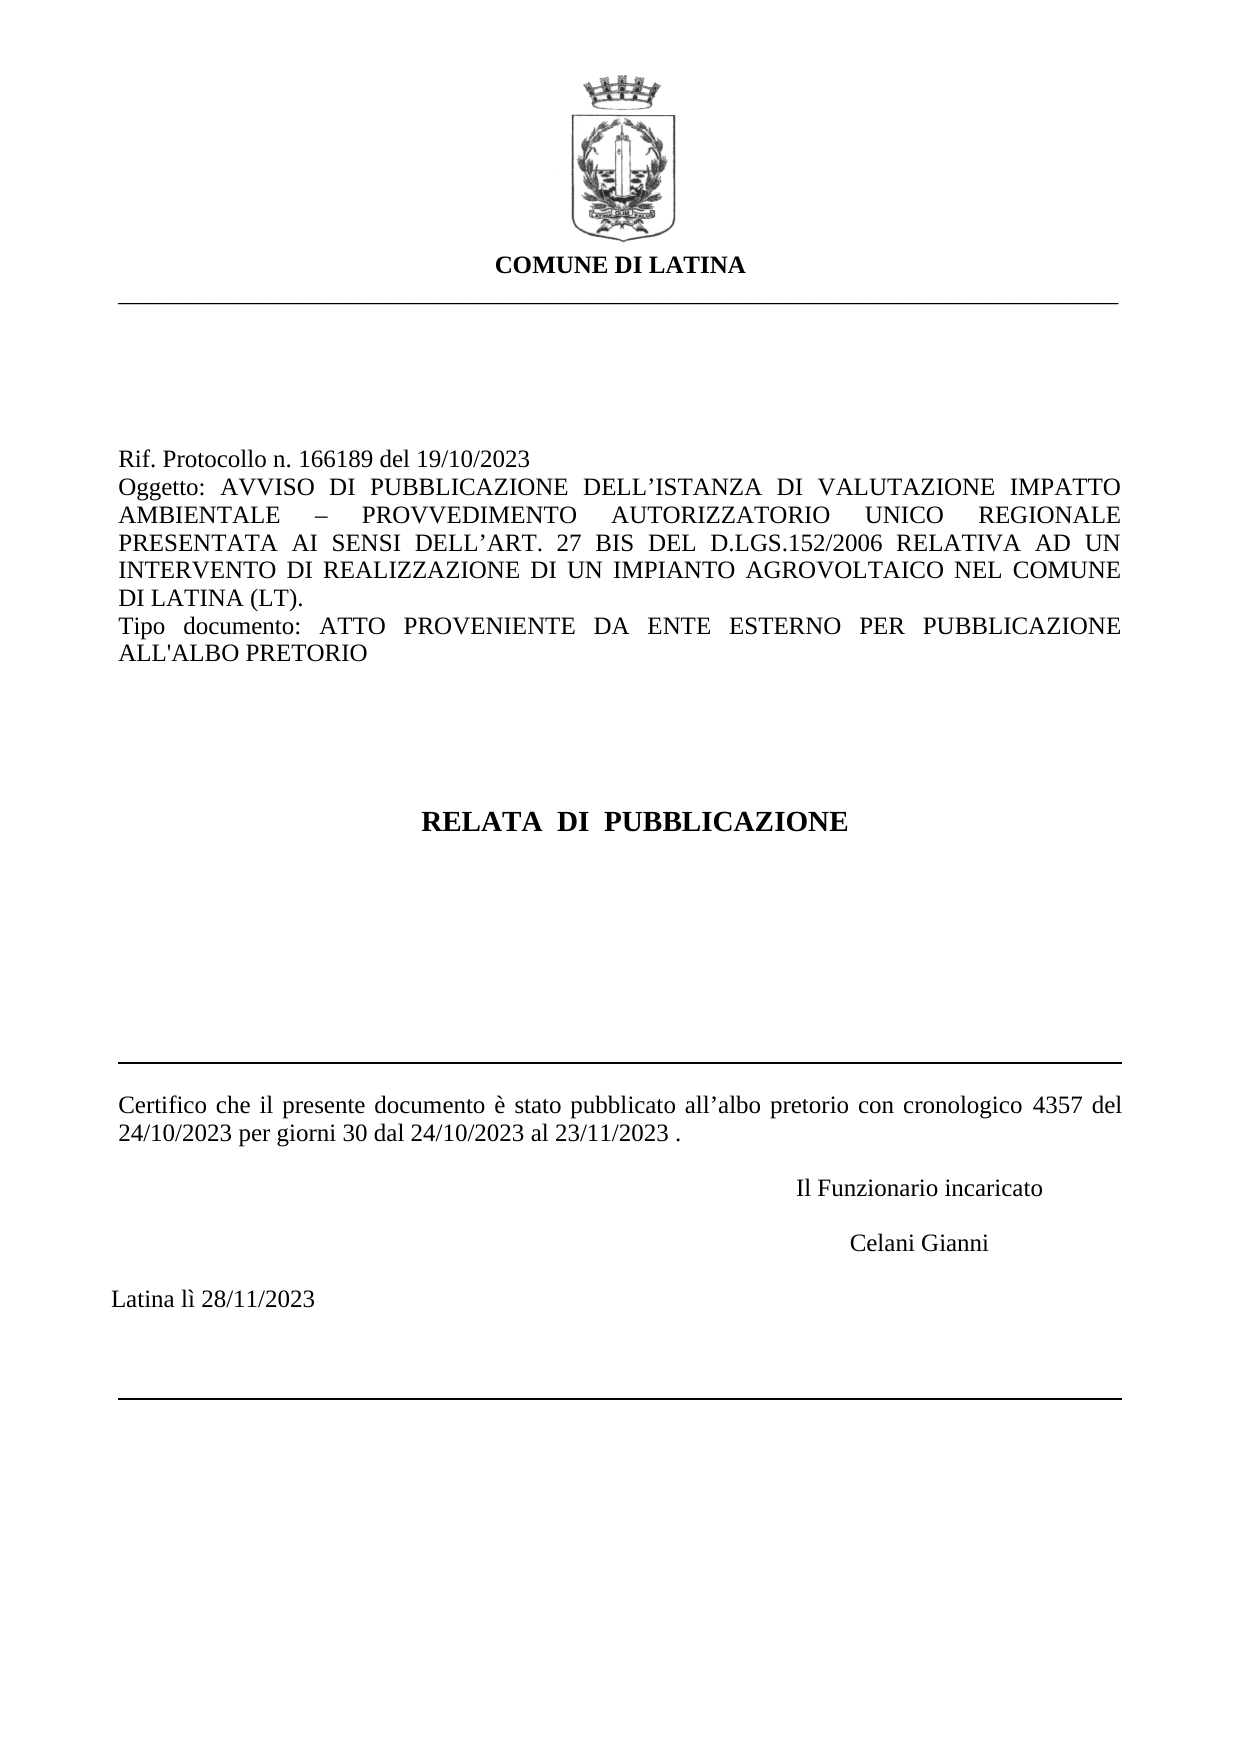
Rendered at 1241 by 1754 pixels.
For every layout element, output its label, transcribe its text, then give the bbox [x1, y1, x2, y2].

table_header [591, 1174, 692, 1202]
table_cell [111, 1257, 591, 1285]
table_cell [692, 1202, 709, 1229]
text Tipo documento: ATTO PROVENIENTE DA ENTE ESTERNO PER PUBBLICAZIONE ALL'ALBO PRETORIO [118, 612, 1122, 667]
table_header [692, 1174, 709, 1202]
table_cell [111, 1230, 591, 1257]
table_cell [591, 1285, 692, 1313]
table_cell Latina lì 28/11/2023 [111, 1285, 591, 1313]
table_cell [591, 1257, 692, 1285]
table_cell Celani Gianni [709, 1230, 1129, 1257]
table_cell [692, 1257, 709, 1285]
table_cell [709, 1257, 1129, 1285]
text Oggetto: AVVISO DI PUBBLICAZIONE DELL’ISTANZA DI VALUTAZIONE IMPATTO AMBIENTALE – PROVVEDIMENTO AUTORIZZATORIO UNICO REGIONALE PRESENTATA AI SENSI DELL’ART. 27 BIS DEL D.LGS.152/2006 RELATIVA AD UN INTERVENTO DI REALIZZAZIONE DI UN IMPIANTO AGROVOLTAICO NEL COMUNE DI LATINA (LT). [118, 473, 1122, 612]
table_cell [709, 1202, 1129, 1229]
table_cell [591, 1202, 692, 1229]
table_cell [692, 1230, 709, 1257]
table_cell [692, 1285, 709, 1313]
picture [556, 75, 685, 252]
table_header [111, 1174, 591, 1202]
text Rif. Protocollo n. 166189 del 19/10/2023 [118, 446, 1122, 473]
table_cell [111, 1202, 591, 1229]
text Certifico che il presente documento è stato pubblicato all’albo pretorio con cronologico 4357 del 24/10/2023 per giorni 30 dal 24/10/2023 al 23/11/2023 . [118, 1091, 1122, 1146]
table_cell [709, 1285, 1129, 1313]
table_header Il Funzionario incaricato [709, 1174, 1129, 1202]
subtitle RELATA DI PUBBLICAZIONE [118, 806, 1122, 838]
table_cell [591, 1230, 692, 1257]
